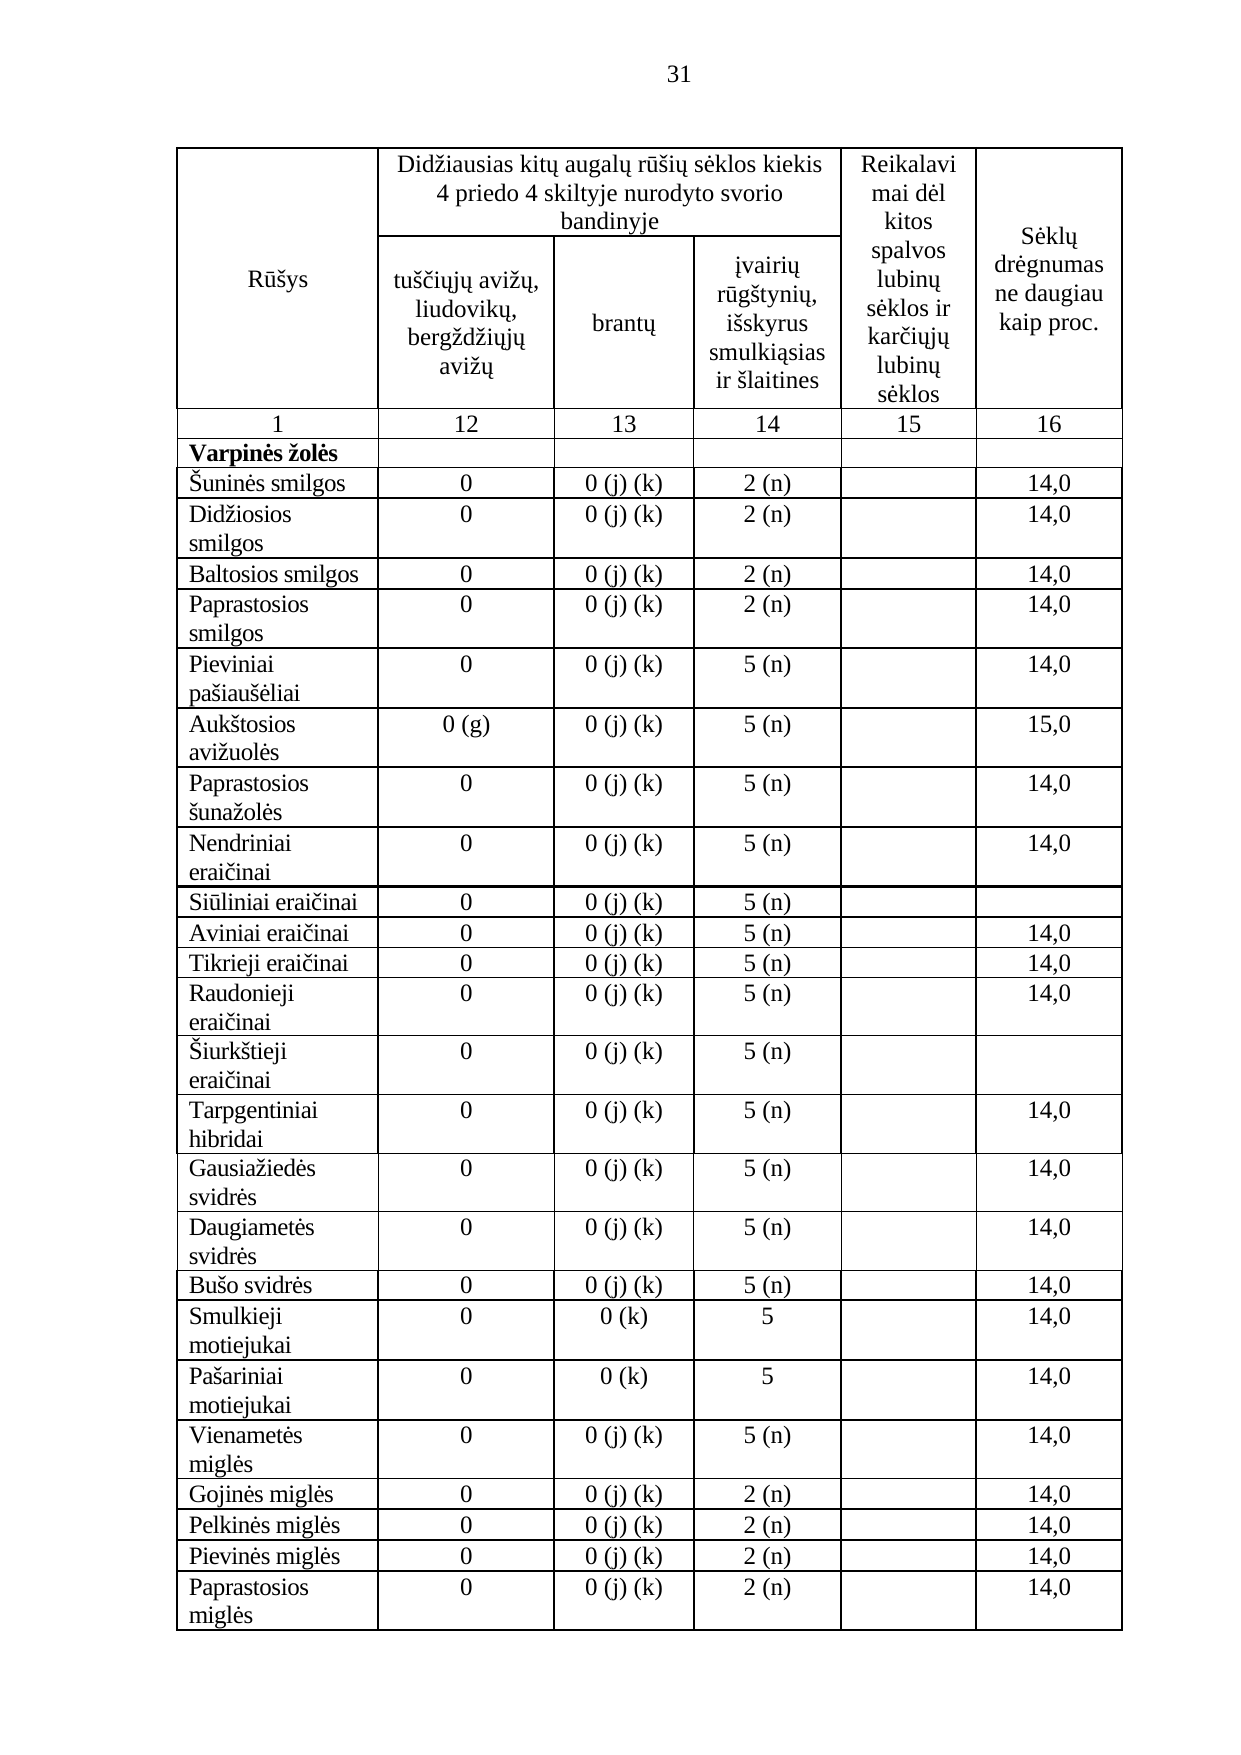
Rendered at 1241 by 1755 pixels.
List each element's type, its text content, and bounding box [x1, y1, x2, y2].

table_cell 0 (j) (k) [555, 468, 693, 497]
table_cell [842, 948, 975, 977]
table_cell 0 (j) (k) [555, 948, 693, 977]
table_cell Smulkieji motiejukai [178, 1301, 377, 1359]
table_cell Didžiosios smilgos [178, 499, 377, 557]
table_cell 14,0 [977, 1095, 1121, 1152]
table_cell 15,0 [977, 709, 1121, 766]
table_cell 0 (j) (k) [555, 1271, 693, 1299]
table_cell įvairių rūgštynių, išskyrus smulkiąsias ir šlaitines [695, 237, 840, 408]
table_cell Šuninės smilgos [178, 468, 377, 497]
table_cell Paprastosios smilgos [178, 590, 377, 647]
table_cell 0 (k) [555, 1361, 693, 1418]
table_cell 5 (n) [694, 1154, 841, 1211]
table_cell 0 (j) (k) [555, 1541, 693, 1569]
table_cell [379, 439, 554, 467]
table_cell [842, 559, 975, 587]
table_cell 0 [379, 1212, 554, 1269]
table_cell 14,0 [977, 948, 1121, 977]
table_cell 5 (n) [695, 1271, 840, 1299]
table_cell 0 [379, 828, 553, 885]
table_cell 14,0 [977, 559, 1121, 587]
table_cell 0 [379, 590, 553, 647]
table_cell Pelkinės miglės [178, 1510, 377, 1539]
table_cell 14,0 [977, 1271, 1121, 1299]
table_cell 0 (j) (k) [555, 1095, 693, 1152]
table_cell [842, 1095, 975, 1152]
table_cell Tikrieji eraičinai [178, 948, 377, 977]
table_cell 0 (j) (k) [555, 1154, 693, 1211]
table_cell 14,0 [977, 1479, 1121, 1508]
table_cell 14,0 [977, 649, 1121, 707]
table_cell 0 (j) (k) [555, 768, 693, 826]
table_cell Aviniai eraičinai [178, 918, 377, 947]
table_cell 14,0 [977, 1572, 1121, 1629]
table_cell 14,0 [977, 978, 1121, 1035]
table_cell 16 [977, 409, 1122, 437]
table_cell [842, 1572, 975, 1629]
table_cell Paprastosios šunažolės [178, 768, 377, 826]
table_cell Bušo svidrės [178, 1271, 377, 1299]
table_cell 5 (n) [695, 888, 840, 916]
table_cell 5 (n) [695, 978, 840, 1035]
table_cell 0 [379, 649, 553, 707]
table_cell 0 (j) (k) [555, 590, 693, 647]
table_cell [842, 1271, 975, 1299]
table_cell Baltosios smilgos [178, 559, 377, 587]
table_cell Siūliniai eraičinai [178, 888, 377, 916]
table_cell 0 [379, 1361, 553, 1418]
table_cell Pieviniai pašiaušėliai [178, 649, 377, 707]
table_cell 0 [379, 1095, 553, 1152]
table_cell [842, 649, 975, 707]
table_cell Šiurkštieji eraičinai [178, 1036, 377, 1094]
table_cell 5 (n) [695, 649, 840, 707]
table_cell 14,0 [977, 1541, 1121, 1569]
table_cell 14,0 [977, 468, 1121, 497]
table_cell 2 (n) [695, 559, 840, 587]
table_cell 0 (j) (k) [555, 888, 693, 916]
table_cell [842, 1541, 975, 1569]
table_cell 0 (j) (k) [555, 709, 693, 766]
table_cell 0 [379, 1154, 554, 1211]
table_cell [842, 590, 975, 647]
table_cell [842, 1421, 975, 1478]
table_cell [842, 499, 975, 557]
table_cell 0 [379, 1510, 553, 1539]
table_cell 5 (n) [694, 1212, 841, 1269]
table_cell 0 [379, 1541, 553, 1569]
table_cell tuščiųjų avižų, liudovikų, bergždžiųjų avižų [379, 237, 553, 408]
table_cell 0 (j) (k) [555, 559, 693, 587]
table_cell 14,0 [977, 1154, 1122, 1211]
table_cell 0 (j) (k) [555, 1212, 693, 1269]
table_cell 14,0 [977, 1301, 1121, 1359]
table_cell 5 (n) [695, 828, 840, 885]
table_cell Paprastosios miglės [178, 1572, 377, 1629]
table_cell [842, 439, 976, 467]
table_cell 0 (j) (k) [555, 828, 693, 885]
table_cell [842, 768, 975, 826]
table_cell 2 (n) [695, 1541, 840, 1569]
table_cell 0 [379, 978, 553, 1035]
table_cell 1 [178, 409, 378, 437]
table_cell 0 (g) [379, 709, 553, 766]
table_cell [842, 1479, 975, 1508]
table_cell Gojinės miglės [178, 1479, 377, 1508]
table_cell 0 (j) (k) [555, 918, 693, 947]
table_cell 14,0 [977, 590, 1121, 647]
table_cell 0 [379, 1421, 553, 1478]
table_cell 14,0 [977, 1212, 1122, 1269]
table_cell 12 [379, 409, 554, 437]
table_cell 0 [379, 918, 553, 947]
table_cell Pievinės miglės [178, 1541, 377, 1569]
table_cell 0 [379, 1036, 553, 1094]
table_cell [842, 1154, 976, 1211]
table_cell [977, 1036, 1121, 1094]
table_cell Aukštosios avižuolės [178, 709, 377, 766]
table_cell 13 [555, 409, 693, 437]
table_cell 5 [695, 1301, 840, 1359]
table_header Didžiausias kitų augalų rūšių sėklos kiekis 4 priedo 4 skiltyje nurodyto svorio bandinyje [379, 149, 840, 235]
table_cell [842, 1301, 975, 1359]
table_cell 0 [379, 1479, 553, 1508]
table_cell 0 [379, 768, 553, 826]
table_cell 0 (j) (k) [555, 499, 693, 557]
table_cell 0 [379, 888, 553, 916]
table_cell 14,0 [977, 1361, 1121, 1418]
table_cell [842, 918, 975, 947]
table_cell Tarpgentiniai hibridai [178, 1095, 377, 1152]
table_cell Varpinės žolės [178, 439, 378, 467]
table_cell [842, 468, 975, 497]
table_cell 14,0 [977, 828, 1121, 885]
table_cell 5 (n) [695, 1036, 840, 1094]
table_cell 0 (j) (k) [555, 1510, 693, 1539]
table_cell Gausiažiedės svidrės [178, 1154, 378, 1211]
table_cell [694, 439, 841, 467]
table_cell 0 [379, 468, 553, 497]
table_cell 0 (k) [555, 1301, 693, 1359]
table_cell 0 [379, 948, 553, 977]
table_cell Pašariniai motiejukai [178, 1361, 377, 1418]
table_cell 5 (n) [695, 1421, 840, 1478]
table_cell Nendriniai eraičinai [178, 828, 377, 885]
table_cell 2 (n) [695, 499, 840, 557]
table_cell 0 [379, 559, 553, 587]
table_cell 0 [379, 1572, 553, 1629]
table_cell 14,0 [977, 1510, 1121, 1539]
table_cell [977, 888, 1121, 916]
table_cell brantų [555, 237, 693, 408]
table_cell 5 (n) [695, 1095, 840, 1152]
table_cell [842, 978, 975, 1035]
table_cell 14 [694, 409, 841, 437]
table_header Rūšys [178, 149, 377, 408]
table_cell 0 [379, 1271, 553, 1299]
table_cell 5 (n) [695, 768, 840, 826]
table_cell 2 (n) [695, 468, 840, 497]
table_cell 14,0 [977, 1421, 1121, 1478]
table_cell 2 (n) [695, 1479, 840, 1508]
table_cell 5 (n) [695, 948, 840, 977]
table_cell 5 (n) [695, 709, 840, 766]
table_cell 0 (j) (k) [555, 1479, 693, 1508]
table_cell Daugiametės svidrės [178, 1212, 378, 1269]
table_cell 5 (n) [695, 918, 840, 947]
table_cell 15 [842, 409, 976, 437]
table_cell 5 [695, 1361, 840, 1418]
table_cell 0 [379, 1301, 553, 1359]
table_cell 14,0 [977, 768, 1121, 826]
table_header Reikalavimai dėl kitos spalvos lubinų sėklos ir karčiųjų lubinų sėklos [842, 149, 975, 408]
table_cell 0 (j) (k) [555, 1036, 693, 1094]
table_cell Raudonieji eraičinai [178, 978, 377, 1035]
table_cell [842, 828, 975, 885]
table_cell [842, 709, 975, 766]
table_cell 2 (n) [695, 1510, 840, 1539]
table_cell 2 (n) [695, 590, 840, 647]
table_cell [842, 1036, 975, 1094]
table_cell [842, 1510, 975, 1539]
table_cell [977, 439, 1122, 467]
table_cell 0 (j) (k) [555, 1421, 693, 1478]
table_header Sėklų drėgnumas ne daugiau kaip proc. [977, 149, 1121, 408]
table_cell Vienametės miglės [178, 1421, 377, 1478]
table_cell [555, 439, 693, 467]
table_cell 0 (j) (k) [555, 649, 693, 707]
table_cell [842, 1212, 976, 1269]
table_cell [842, 888, 975, 916]
table_cell 2 (n) [695, 1572, 840, 1629]
table_cell [842, 1361, 975, 1418]
table_cell 0 (j) (k) [555, 1572, 693, 1629]
table_cell 14,0 [977, 918, 1121, 947]
table_cell 14,0 [977, 499, 1121, 557]
table_cell 0 [379, 499, 553, 557]
table_cell 0 (j) (k) [555, 978, 693, 1035]
